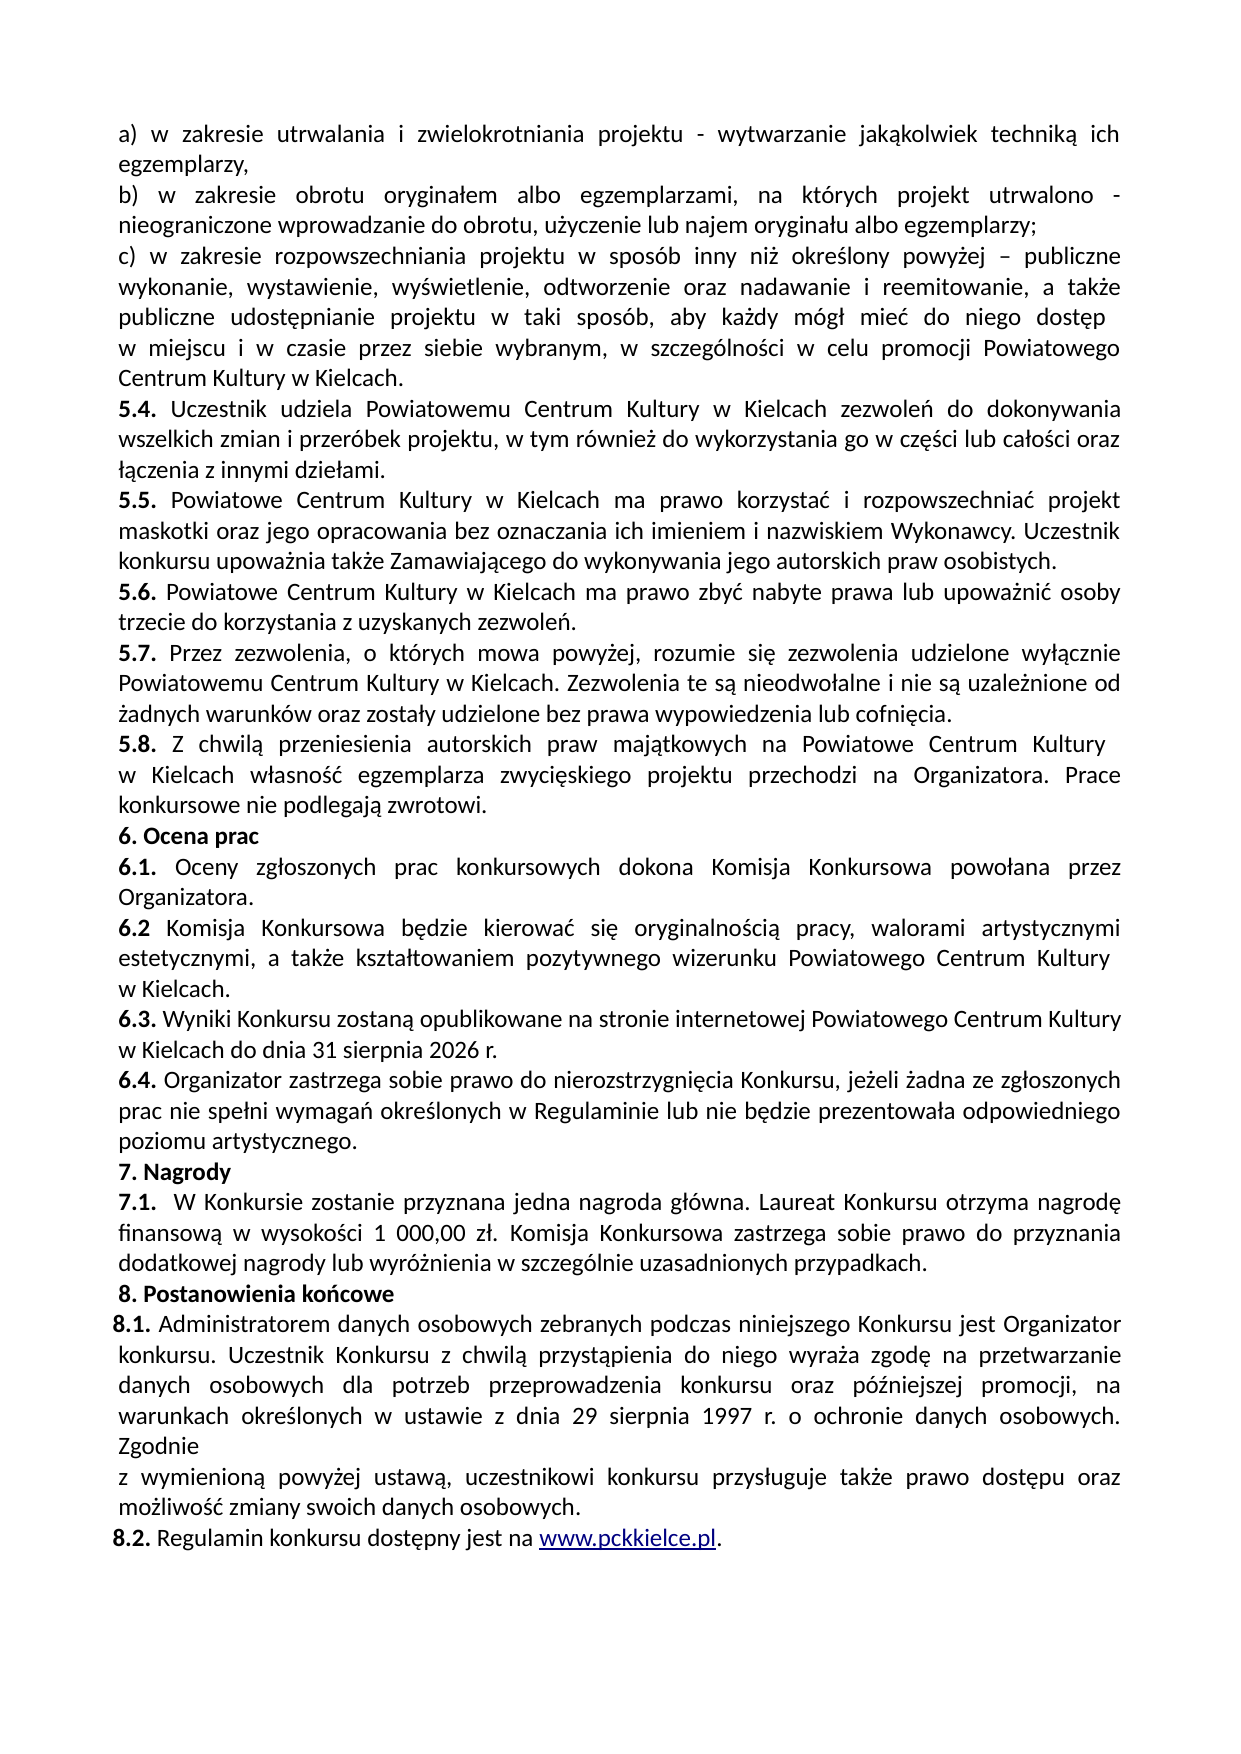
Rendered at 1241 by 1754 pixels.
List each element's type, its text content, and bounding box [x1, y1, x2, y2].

text 5.7. Przez zezwolenia, o których mowa powyżej, rozumie się zezwolenia udzielone wyłącznie Powiatowemu Centrum Kultury w Kielcach. Zezwolenia te są nieodwołalne i nie są uzależnione od żadnych warunków oraz zostały udzielone bez prawa wypowiedzenia lub cofnięcia. [118, 637, 1122, 728]
text 7.1. W Konkursie zostanie przyznana jedna nagroda główna. Laureat Konkursu otrzyma nagrodę finansową w wysokości 1 000,00 zł. Komisja Konkursowa zastrzega sobie prawo do przyznania dodatkowej nagrody lub wyróżnienia w szczególnie uzasadnionych przypadkach. [118, 1186, 1122, 1278]
text 8.1. Administratorem danych osobowych zebranych podczas niniejszego Konkursu jest Organizator konkursu. Uczestnik Konkursu z chwilą przystąpienia do niego wyraża zgodę na przetwarzanie danych osobowych dla potrzeb przeprowadzenia konkursu oraz późniejszej promocji, na warunkach określonych w ustawie z dnia 29 sierpnia 1997 r. o ochronie danych osobowych. Zgodnie z wymienioną powyżej ustawą, uczestnikowi konkursu przysługuje także prawo dostępu oraz możliwość zmiany swoich danych osobowych. [112, 1308, 1122, 1522]
text 6. Ocena prac [118, 820, 1122, 851]
text 6.4. Organizator zastrzega sobie prawo do nierozstrzygnięcia Konkursu, jeżeli żadna ze zgłoszonych prac nie spełni wymagań określonych w Regulaminie lub nie będzie prezentowała odpowiedniego poziomu artystycznego. [118, 1064, 1122, 1156]
text c) w zakresie rozpowszechniania projektu w sposób inny niż określony powyżej – publiczne wykonanie, wystawienie, wyświetlenie, odtworzenie oraz nadawanie i reemitowanie, a także publiczne udostępnianie projektu w taki sposób, aby każdy mógł mieć do niego dostęp w miejscu i w czasie przez siebie wybranym, w szczególności w celu promocji Powiatowego Centrum Kultury w Kielcach. [118, 240, 1122, 393]
text b) w zakresie obrotu oryginałem albo egzemplarzami, na których projekt utrwalono - nieograniczone wprowadzanie do obrotu, użyczenie lub najem oryginału albo egzemplarzy; [118, 179, 1122, 240]
text 6.3. Wyniki Konkursu zostaną opublikowane na stronie internetowej Powiatowego Centrum Kultury w Kielcach do dnia 31 sierpnia 2026 r. [118, 1003, 1122, 1064]
text 8.2. Regulamin konkursu dostępny jest na www.pckkielce.pl. [112, 1522, 1122, 1553]
text 6.2 Komisja Konkursowa będzie kierować się oryginalnością pracy, walorami artystycznymi estetycznymi, a także kształtowaniem pozytywnego wizerunku Powiatowego Centrum Kultury w Kielcach. [118, 912, 1122, 1003]
text 8. Postanowienia końcowe [118, 1278, 1122, 1308]
text 5.8. Z chwilą przeniesienia autorskich praw majątkowych na Powiatowe Centrum Kultury w Kielcach własność egzemplarza zwycięskiego projektu przechodzi na Organizatora. Prace konkursowe nie podlegają zwrotowi. [118, 728, 1122, 820]
text 5.6. Powiatowe Centrum Kultury w Kielcach ma prawo zbyć nabyte prawa lub upoważnić osoby trzecie do korzystania z uzyskanych zezwoleń. [118, 576, 1122, 637]
text 7. Nagrody [118, 1156, 1122, 1186]
text 6.1. Oceny zgłoszonych prac konkursowych dokona Komisja Konkursowa powołana przez Organizatora. [118, 851, 1122, 912]
text 5.5. Powiatowe Centrum Kultury w Kielcach ma prawo korzystać i rozpowszechniać projekt maskotki oraz jego opracowania bez oznaczania ich imieniem i nazwiskiem Wykonawcy. Uczestnik konkursu upoważnia także Zamawiającego do wykonywania jego autorskich praw osobistych. [118, 484, 1122, 576]
text a) w zakresie utrwalania i zwielokrotniania projektu - wytwarzanie jakąkolwiek techniką ich egzemplarzy, [118, 118, 1122, 179]
text 5.4. Uczestnik udziela Powiatowemu Centrum Kultury w Kielcach zezwoleń do dokonywania wszelkich zmian i przeróbek projektu, w tym również do wykorzystania go w części lub całości oraz łączenia z innymi dziełami. [118, 393, 1122, 484]
